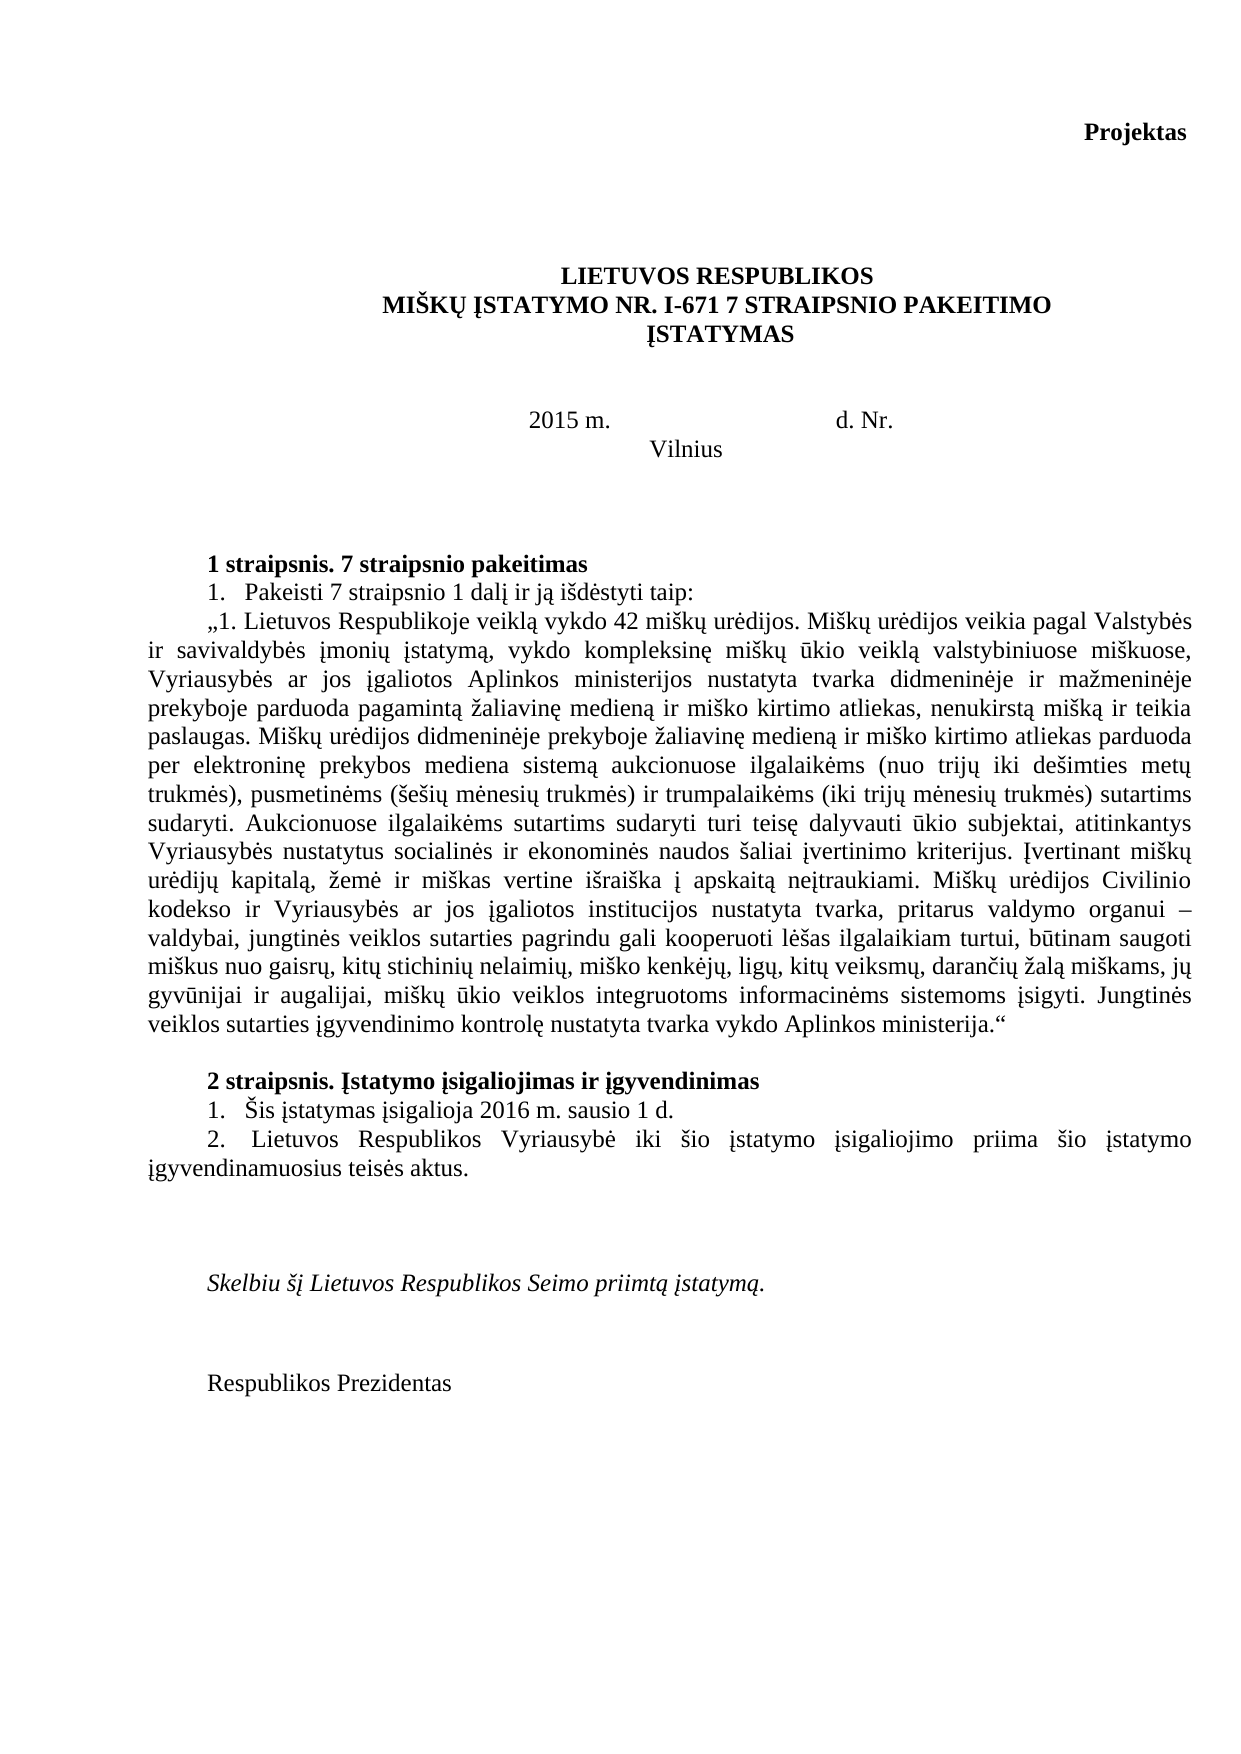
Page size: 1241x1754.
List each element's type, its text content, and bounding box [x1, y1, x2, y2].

text 1 straipsnis. 7 straipsnio pakeitimas [207, 549, 1193, 577]
text LIETUVOS RESPUBLIKOS [248, 261, 1193, 290]
text 2. Lietuvos Respublikos Vyriausybė iki šio įstatymo įsigaliojimo priima šio įstatymo įgyvendinamuosius teisės aktus. [148, 1124, 1193, 1181]
text Projektas [148, 117, 1193, 146]
text Skelbiu šį Lietuvos Respublikos Seimo priimtą įstatymą. [148, 1268, 1193, 1296]
text ĮSTATYMAS [248, 319, 1193, 347]
text „1. Lietuvos Respublikoje veiklą vykdo 42 miškų urėdijos. Miškų urėdijos veikia pagal Valstybės ir savivaldybės įmonių įstatymą, vykdo kompleksinę miškų ūkio veiklą valstybiniuose miškuose, Vyriausybės ar jos įgaliotos Aplinkos ministerijos nustatyta tvarka didmeninėje ir mažmeninėje prekyboje parduoda pagamintą žaliavinę medieną ir miško kirtimo atliekas, nenukirstą mišką ir teikia paslaugas. Miškų urėdijos didmeninėje prekyboje žaliavinę medieną ir miško kirtimo atliekas parduoda per elektroninę prekybos mediena sistemą aukcionuose ilgalaikėms (nuo trijų iki dešimties metų trukmės), pusmetinėms (šešių mėnesių trukmės) ir trumpalaikėms (iki trijų mėnesių trukmės) sutartims sudaryti. Aukcionuose ilgalaikėms sutartims sudaryti turi teisę dalyvauti ūkio subjektai, atitinkantys Vyriausybės nustatytus socialinės ir ekonominės naudos šaliai įvertinimo kriterijus. Įvertinant miškų urėdijų kapitalą, žemė ir miškas vertine išraiška į apskaitą neįtraukiami. Miškų urėdijos Civilinio kodekso ir Vyriausybės ar jos įgaliotos institucijos nustatyta tvarka, pritarus valdymo organui – valdybai, jungtinės veiklos sutarties pagrindu gali kooperuoti lėšas ilgalaikiam turtui, būtinam saugoti miškus nuo gaisrų, kitų stichinių nelaimių, miško kenkėjų, ligų, kitų veiksmų, darančių žalą miškams, jų gyvūnijai ir augalijai, miškų ūkio veiklos integruotoms informacinėms sistemoms įsigyti. Jungtinės veiklos sutarties įgyvendinimo kontrolę nustatyta tvarka vykdo Aplinkos ministerija.“ [148, 606, 1193, 1038]
text 2015 m. d. Nr. [248, 405, 1193, 434]
text Respublikos Prezidentas [148, 1368, 1193, 1397]
text 1. Pakeisti 7 straipsnio 1 dalį ir ją išdėstyti taip: [207, 577, 1193, 606]
text 2 straipsnis. Įstatymo įsigaliojimas ir įgyvendinimas [148, 1066, 1193, 1095]
text Vilnius [248, 434, 1193, 462]
text MIŠKŲ ĮSTATYMO NR. I-671 7 STRAIPSNIO PAKEITIMO [248, 290, 1193, 319]
text 1. Šis įstatymas įsigalioja 2016 m. sausio 1 d. [207, 1095, 1193, 1124]
